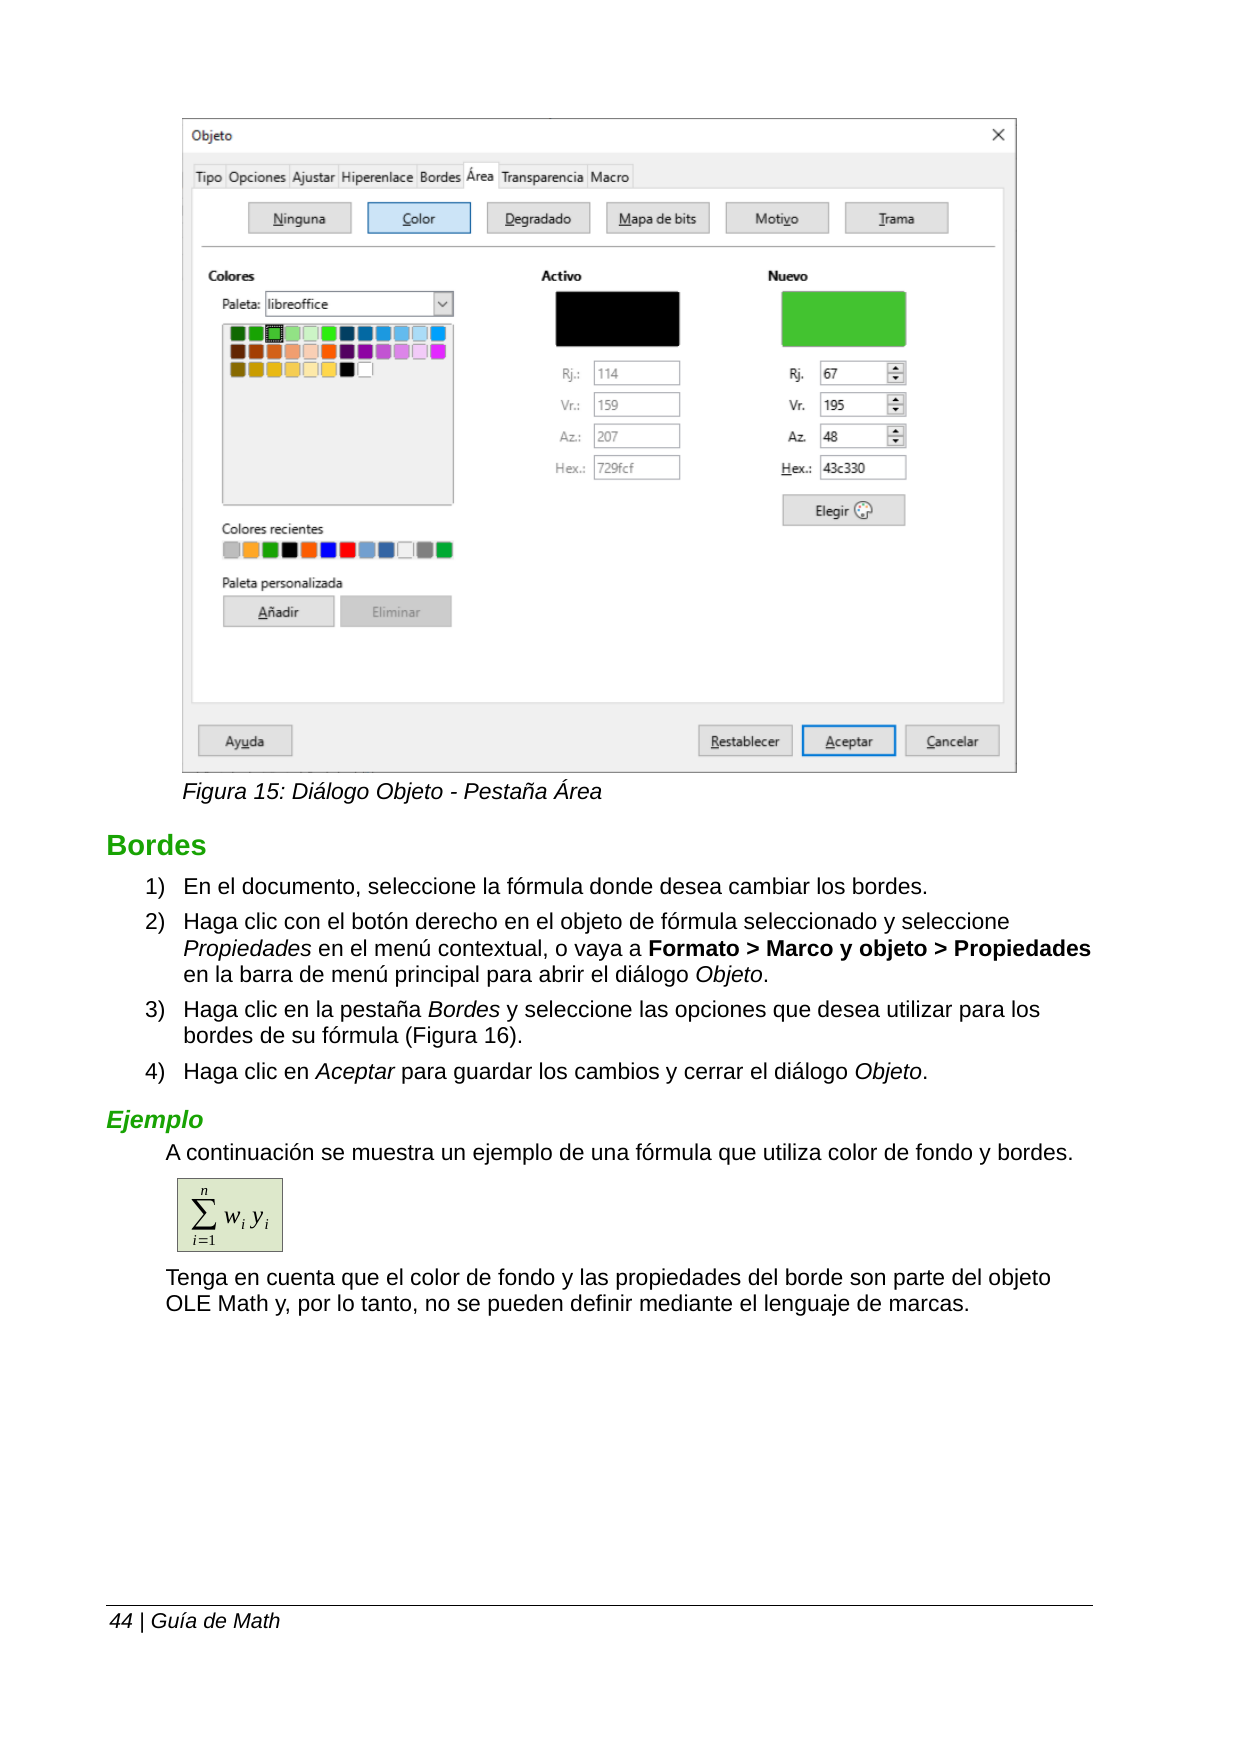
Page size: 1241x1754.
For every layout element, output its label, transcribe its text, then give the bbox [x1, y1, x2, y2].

list Haga clic en la pestaña Bordes y seleccione las opciones que desea utilizar para los bordes de su fórmula (Figura 16). [165, 996, 1093, 1049]
list Haga clic en Aceptar para guardar los cambios y cerrar el diálogo Objeto. [165, 1058, 1093, 1084]
text Figura 15: Diálogo Objeto - Pestaña Área [182, 773, 1017, 804]
picture [182, 118, 1017, 773]
subtitle Bordes [106, 828, 1093, 861]
list Haga clic con el botón derecho en el objeto de fórmula seleccionado y seleccione Propiedades en el menú contextual, o vaya a Formato > Marco y objeto > Propiedades en la barra de menú principal para abrir el diálogo Objeto. [165, 908, 1093, 987]
text A continuación se muestra un ejemplo de una fórmula que utiliza color de fondo y bordes. [165, 1139, 1093, 1166]
subtitle Ejemplo [106, 1105, 1093, 1133]
text Tenga en cuenta que el color de fondo y las propiedades del borde son parte del objeto OLE Math y, por lo tanto, no se pueden definir mediante el lenguaje de marcas. [165, 1264, 1093, 1317]
list En el documento, seleccione la fórmula donde desea cambiar los bordes. [165, 873, 1093, 899]
